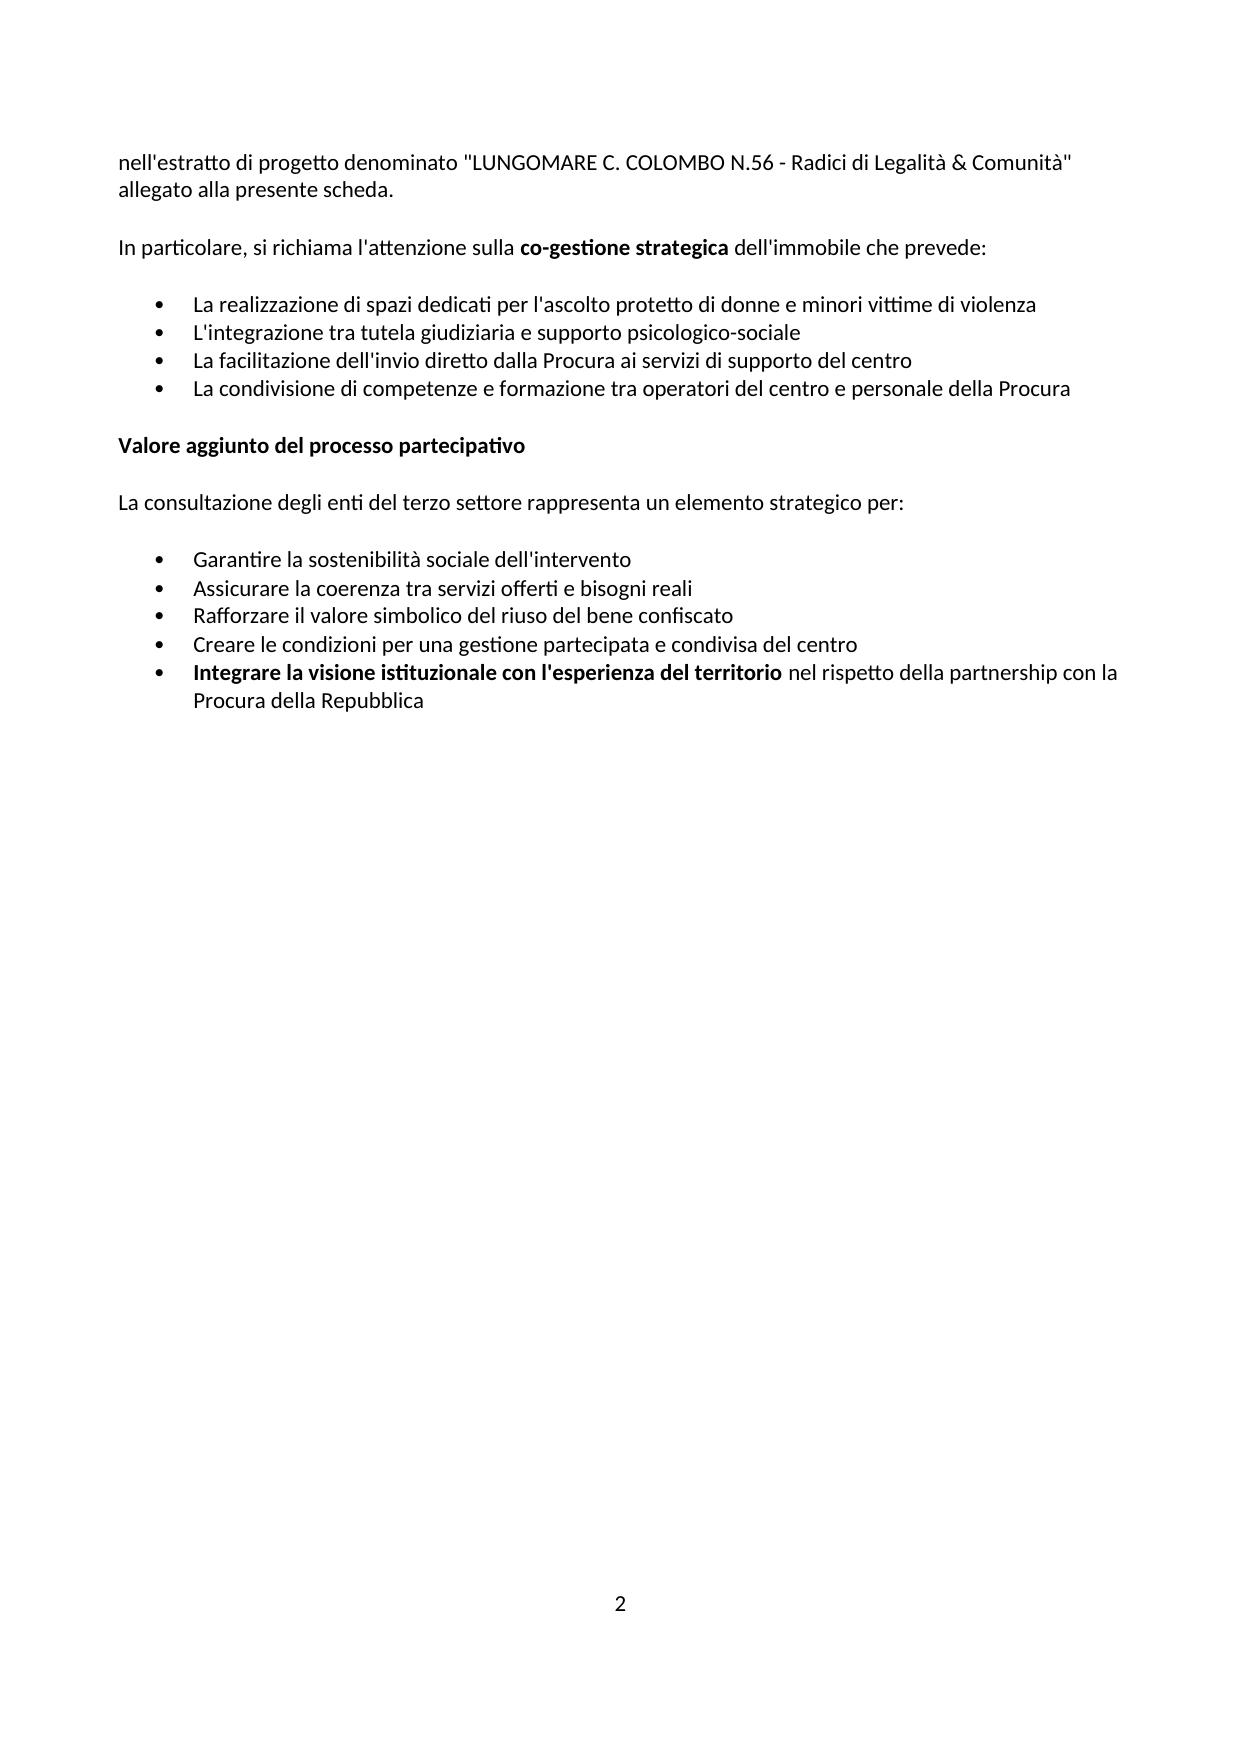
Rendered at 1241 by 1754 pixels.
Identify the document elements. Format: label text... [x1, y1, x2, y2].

list Creare le condizioni per una gestione partecipata e condivisa del centro [156, 630, 1122, 658]
list Rafforzare il valore simbolico del riuso del bene confiscato [156, 602, 1122, 630]
list La facilitazione dell'invio diretto dalla Procura ai servizi di supporto del centro [156, 346, 1122, 374]
list La condivisione di competenze e formazione tra operatori del centro e personale della Procura [156, 374, 1122, 402]
list Assicurare la coerenza tra servizi offerti e bisogni reali [156, 574, 1122, 602]
text In particolare, si richiama l'attenzione sulla co-gestione strategica dell'immobile che prevede: [118, 233, 1122, 261]
list L'integrazione tra tutela giudiziaria e supporto psicologico-sociale [156, 318, 1122, 346]
text La consultazione degli enti del terzo settore rappresenta un elemento strategico per: [118, 488, 1122, 516]
list Integrare la visione istituzionale con l'esperienza del territorio nel rispetto della partnership con la Procura della Repubblica [156, 658, 1122, 714]
text nell'estratto di progetto denominato "LUNGOMARE C. COLOMBO N.56 - Radici di Legalità & Comunità" allegato alla presente scheda. [118, 148, 1122, 204]
list Garantire la sostenibilità sociale dell'intervento [156, 546, 1122, 574]
subtitle Valore aggiunto del processo partecipativo [118, 431, 1122, 459]
list La realizzazione di spazi dedicati per l'ascolto protetto di donne e minori vittime di violenza [156, 290, 1122, 318]
